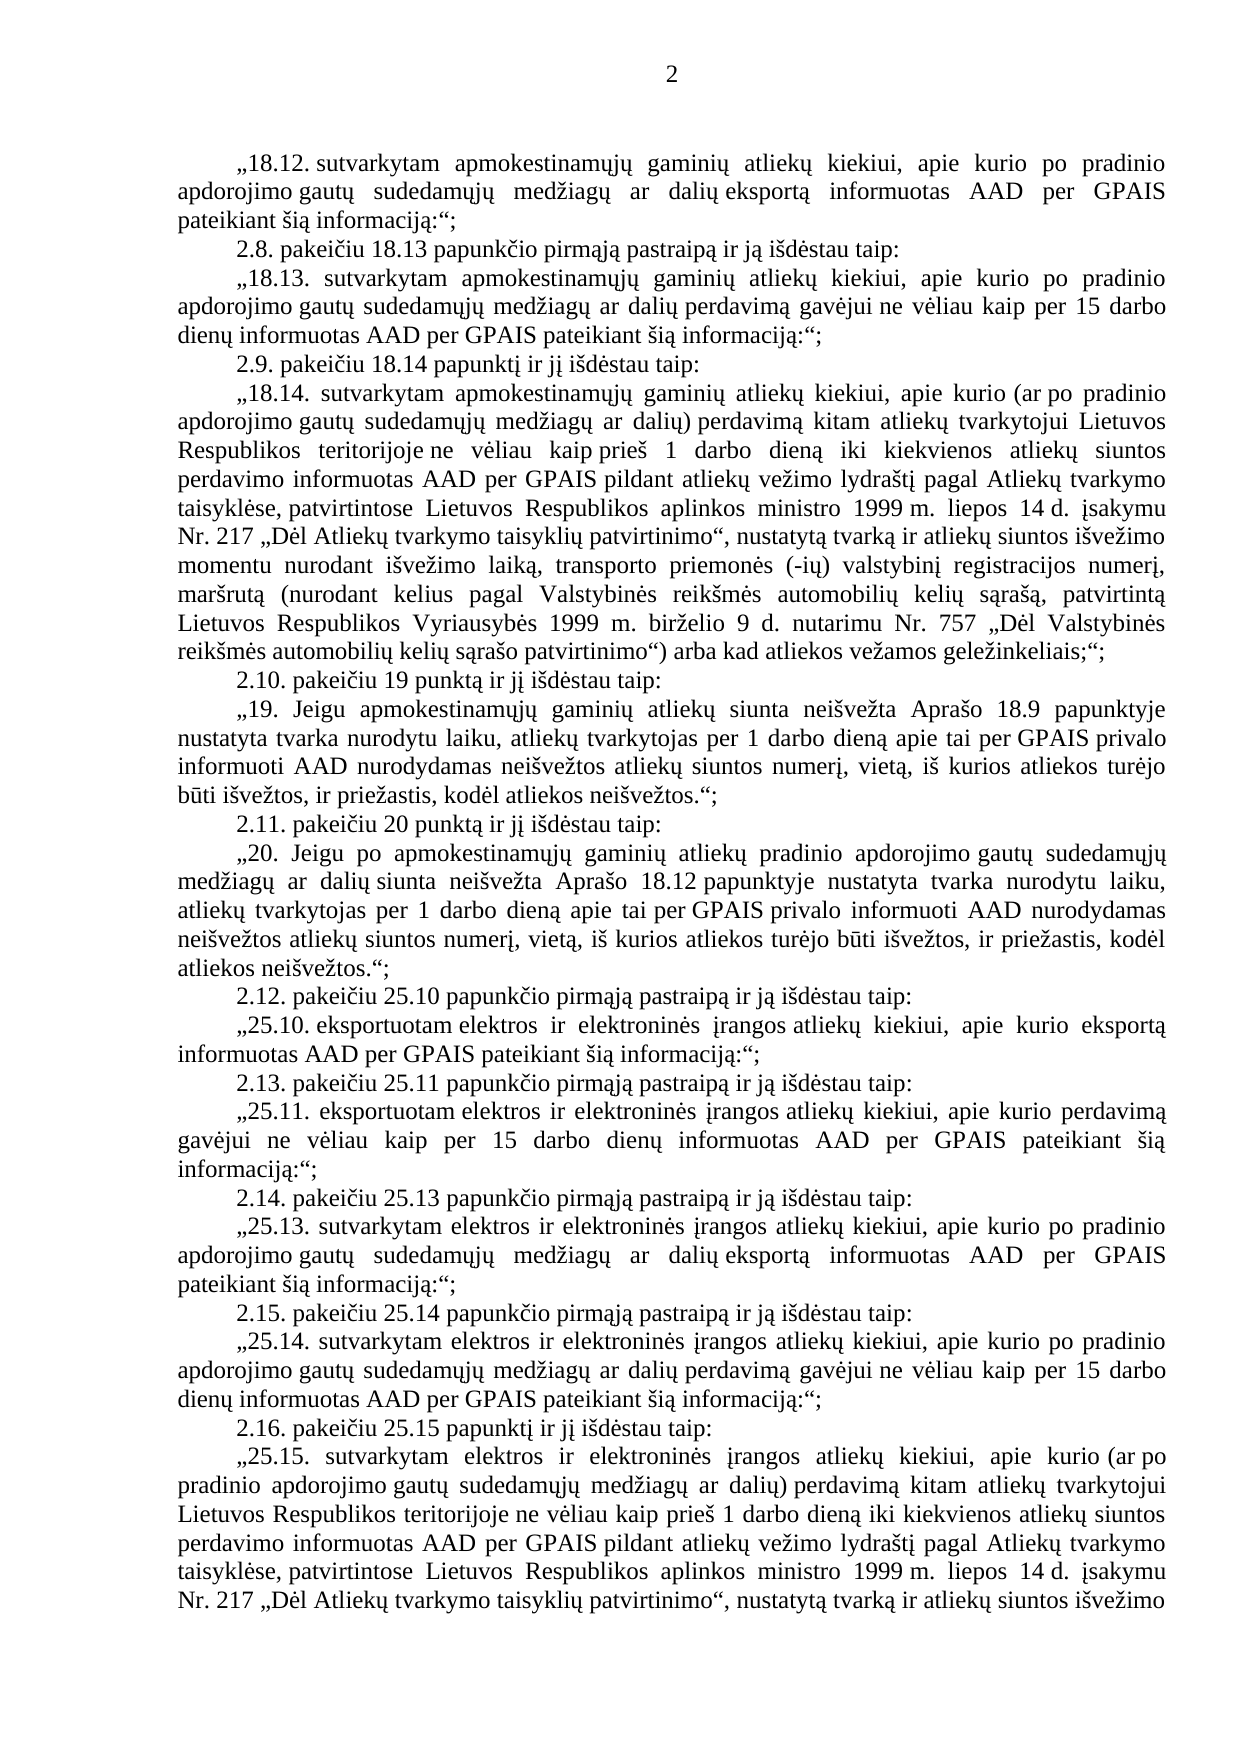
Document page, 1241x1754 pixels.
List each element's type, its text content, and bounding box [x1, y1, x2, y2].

text „18.14. sutvarkytam apmokestinamųjų gaminių atliekų kiekiui, apie kurio (ar po pradinio apdorojimo gautų sudedamųjų medžiagų ar dalių) perdavimą kitam atliekų tvarkytojui Lietuvos Respublikos teritorijoje ne vėliau kaip prieš 1 darbo dieną iki kiekvienos atliekų siuntos perdavimo informuotas AAD per GPAIS pildant atliekų vežimo lydraštį pagal Atliekų tvarkymo taisyklėse, patvirtintose Lietuvos Respublikos aplinkos ministro 1999 m. liepos 14 d. įsakymu Nr. 217 „Dėl Atliekų tvarkymo taisyklių patvirtinimo“, nustatytą tvarką ir atliekų siuntos išvežimo momentu nurodant išvežimo laiką, transporto priemonės (-ių) valstybinį registracijos numerį, maršrutą (nurodant kelius pagal Valstybinės reikšmės automobilių kelių sąrašą, patvirtintą Lietuvos Respublikos Vyriausybės 1999 m. birželio 9 d. nutarimu Nr. 757 „Dėl Valstybinės reikšmės automobilių kelių sąrašo patvirtinimo“) arba kad atliekos vežamos geležinkeliais;“; [177, 378, 1166, 665]
text „25.11. eksportuotam elektros ir elektroninės įrangos atliekų kiekiui, apie kurio perdavimą gavėjui ne vėliau kaip per 15 darbo dienų informuotas AAD per GPAIS pateikiant šią informaciją:“; [177, 1096, 1166, 1183]
text 2.11. pakeičiu 20 punktą ir jį išdėstau taip: [177, 809, 1166, 838]
text „25.14. sutvarkytam elektros ir elektroninės įrangos atliekų kiekiui, apie kurio po pradinio apdorojimo gautų sudedamųjų medžiagų ar dalių perdavimą gavėjui ne vėliau kaip per 15 darbo dienų informuotas AAD per GPAIS pateikiant šią informaciją:“; [177, 1326, 1166, 1413]
text 2.12. pakeičiu 25.10 papunkčio pirmąją pastraipą ir ją išdėstau taip: [177, 981, 1166, 1010]
text 2.8. pakeičiu 18.13 papunkčio pirmąją pastraipą ir ją išdėstau taip: [177, 234, 1166, 263]
text 2.9. pakeičiu 18.14 papunktį ir jį išdėstau taip: [177, 349, 1166, 378]
text 2.13. pakeičiu 25.11 papunkčio pirmąją pastraipą ir ją išdėstau taip: [177, 1068, 1166, 1096]
text „18.13. sutvarkytam apmokestinamųjų gaminių atliekų kiekiui, apie kurio po pradinio apdorojimo gautų sudedamųjų medžiagų ar dalių perdavimą gavėjui ne vėliau kaip per 15 darbo dienų informuotas AAD per GPAIS pateikiant šią informaciją:“; [177, 263, 1166, 349]
text 2.15. pakeičiu 25.14 papunkčio pirmąją pastraipą ir ją išdėstau taip: [177, 1298, 1166, 1326]
text 2.16. pakeičiu 25.15 papunktį ir jį išdėstau taip: [177, 1413, 1166, 1441]
text „25.10. eksportuotam elektros ir elektroninės įrangos atliekų kiekiui, apie kurio eksportą informuotas AAD per GPAIS pateikiant šią informaciją:“; [177, 1010, 1166, 1068]
text „25.15. sutvarkytam elektros ir elektroninės įrangos atliekų kiekiui, apie kurio (ar po pradinio apdorojimo gautų sudedamųjų medžiagų ar dalių) perdavimą kitam atliekų tvarkytojui Lietuvos Respublikos teritorijoje ne vėliau kaip prieš 1 darbo dieną iki kiekvienos atliekų siuntos perdavimo informuotas AAD per GPAIS pildant atliekų vežimo lydraštį pagal Atliekų tvarkymo taisyklėse, patvirtintose Lietuvos Respublikos aplinkos ministro 1999 m. liepos 14 d. įsakymu Nr. 217 „Dėl Atliekų tvarkymo taisyklių patvirtinimo“, nustatytą tvarką ir atliekų siuntos išvežimo [177, 1441, 1166, 1614]
text „19. Jeigu apmokestinamųjų gaminių atliekų siunta neišvežta Aprašo 18.9 papunktyje nustatyta tvarka nurodytu laiku, atliekų tvarkytojas per 1 darbo dieną apie tai per GPAIS privalo informuoti AAD nurodydamas neišvežtos atliekų siuntos numerį, vietą, iš kurios atliekos turėjo būti išvežtos, ir priežastis, kodėl atliekos neišvežtos.“; [177, 694, 1166, 809]
text „18.12. sutvarkytam apmokestinamųjų gaminių atliekų kiekiui, apie kurio po pradinio apdorojimo gautų sudedamųjų medžiagų ar dalių eksportą informuotas AAD per GPAIS pateikiant šią informaciją:“; [177, 148, 1166, 234]
text 2.10. pakeičiu 19 punktą ir jį išdėstau taip: [177, 665, 1166, 694]
text „20. Jeigu po apmokestinamųjų gaminių atliekų pradinio apdorojimo gautų sudedamųjų medžiagų ar dalių siunta neišvežta Aprašo 18.12 papunktyje nustatyta tvarka nurodytu laiku, atliekų tvarkytojas per 1 darbo dieną apie tai per GPAIS privalo informuoti AAD nurodydamas neišvežtos atliekų siuntos numerį, vietą, iš kurios atliekos turėjo būti išvežtos, ir priežastis, kodėl atliekos neišvežtos.“; [177, 838, 1166, 981]
text „25.13. sutvarkytam elektros ir elektroninės įrangos atliekų kiekiui, apie kurio po pradinio apdorojimo gautų sudedamųjų medžiagų ar dalių eksportą informuotas AAD per GPAIS pateikiant šią informaciją:“; [177, 1211, 1166, 1298]
text 2.14. pakeičiu 25.13 papunkčio pirmąją pastraipą ir ją išdėstau taip: [177, 1183, 1166, 1211]
